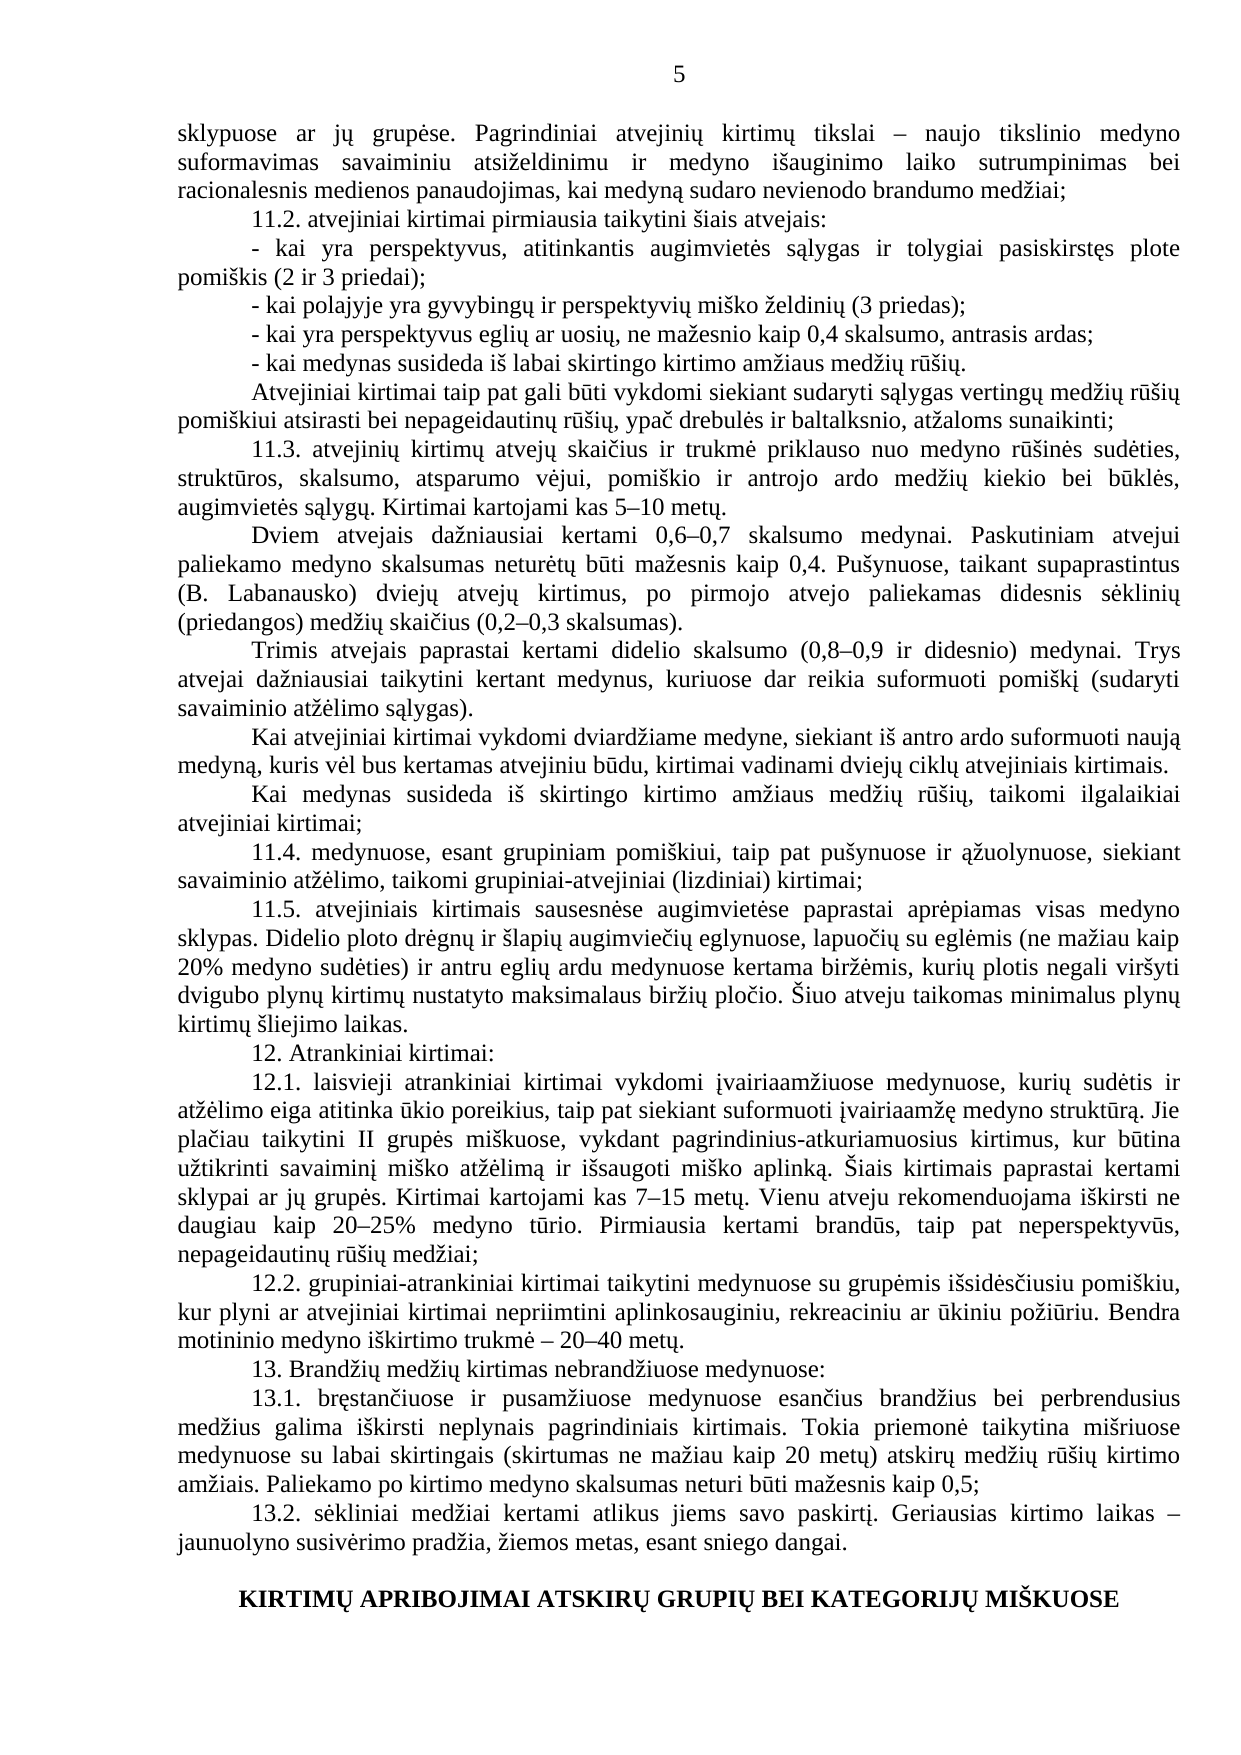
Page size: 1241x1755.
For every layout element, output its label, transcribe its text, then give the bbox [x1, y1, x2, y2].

text 12.1. laisvieji atrankiniai kirtimai vykdomi įvairiaamžiuose medynuose, kurių sudėtis ir atžėlimo eiga atitinka ūkio poreikius, taip pat siekiant suformuoti įvairiaamžę medyno struktūrą. Jie plačiau taikytini II grupės miškuose, vykdant pagrindinius-atkuriamuosius kirtimus, kur būtina užtikrinti savaiminį miško atžėlimą ir išsaugoti miško aplinką. Šiais kirtimais paprastai kertami sklypai ar jų grupės. Kirtimai kartojami kas 7–15 metų. Vienu atveju rekomenduojama iškirsti ne daugiau kaip 20–25% medyno tūrio. Pirmiausia kertami brandūs, taip pat neperspektyvūs, nepageidautinų rūšių medžiai; [177, 1067, 1181, 1268]
text 13. Brandžių medžių kirtimas nebrandžiuose medynuose: [177, 1354, 1181, 1383]
text - kai yra perspektyvus eglių ar uosių, ne mažesnio kaip 0,4 skalsumo, antrasis ardas; [177, 319, 1181, 348]
text Trimis atvejais paprastai kertami didelio skalsumo (0,8–0,9 ir didesnio) medynai. Trys atvejai dažniausiai taikytini kertant medynus, kuriuose dar reikia suformuoti pomiškį (sudaryti savaiminio atžėlimo sąlygas). [177, 636, 1181, 722]
text 11.2. atvejiniai kirtimai pirmiausia taikytini šiais atvejais: [177, 204, 1181, 233]
text - kai medynas susideda iš labai skirtingo kirtimo amžiaus medžių rūšių. [177, 348, 1181, 377]
text Atvejiniai kirtimai taip pat gali būti vykdomi siekiant sudaryti sąlygas vertingų medžių rūšių pomiškiui atsirasti bei nepageidautinų rūšių, ypač drebulės ir baltalksnio, atžaloms sunaikinti; [177, 377, 1181, 434]
text 11.5. atvejiniais kirtimais sausesnėse augimvietėse paprastai aprėpiamas visas medyno sklypas. Didelio ploto drėgnų ir šlapių augimviečių eglynuose, lapuočių su eglėmis (ne mažiau kaip 20% medyno sudėties) ir antru eglių ardu medynuose kertama biržėmis, kurių plotis negali viršyti dvigubo plynų kirtimų nustatyto maksimalaus biržių pločio. Šiuo atveju taikomas minimalus plynų kirtimų šliejimo laikas. [177, 894, 1181, 1038]
text Dviem atvejais dažniausiai kertami 0,6–0,7 skalsumo medynai. Paskutiniam atvejui paliekamo medyno skalsumas neturėtų būti mažesnis kaip 0,4. Pušynuose, taikant supaprastintus (B. Labanausko) dviejų atvejų kirtimus, po pirmojo atvejo paliekamas didesnis sėklinių (priedangos) medžių skaičius (0,2–0,3 skalsumas). [177, 521, 1181, 636]
text - kai yra perspektyvus, atitinkantis augimvietės sąlygas ir tolygiai pasiskirstęs plote pomiškis (2 ir 3 priedai); [177, 233, 1181, 291]
text Kai medynas susideda iš skirtingo kirtimo amžiaus medžių rūšių, taikomi ilgalaikiai atvejiniai kirtimai; [177, 779, 1181, 837]
text KIRTIMŲ APRIBOJIMAI ATSKIRŲ GRUPIŲ BEI KATEGORIJŲ MIŠKUOSE [177, 1584, 1181, 1613]
text 11.4. medynuose, esant grupiniam pomiškiui, taip pat pušynuose ir ąžuolynuose, siekiant savaiminio atžėlimo, taikomi grupiniai-atvejiniai (lizdiniai) kirtimai; [177, 837, 1181, 894]
text 12.2. grupiniai-atrankiniai kirtimai taikytini medynuose su grupėmis išsidėsčiusiu pomiškiu, kur plyni ar atvejiniai kirtimai nepriimtini aplinkosauginiu, rekreaciniu ar ūkiniu požiūriu. Bendra motininio medyno iškirtimo trukmė – 20–40 metų. [177, 1268, 1181, 1354]
text 13.1. bręstančiuose ir pusamžiuose medynuose esančius brandžius bei perbrendusius medžius galima iškirsti neplynais pagrindiniais kirtimais. Tokia priemonė taikytina mišriuose medynuose su labai skirtingais (skirtumas ne mažiau kaip 20 metų) atskirų medžių rūšių kirtimo amžiais. Paliekamo po kirtimo medyno skalsumas neturi būti mažesnis kaip 0,5; [177, 1383, 1181, 1498]
text Kai atvejiniai kirtimai vykdomi dviardžiame medyne, siekiant iš antro ardo suformuoti naują medyną, kuris vėl bus kertamas atvejiniu būdu, kirtimai vadinami dviejų ciklų atvejiniais kirtimais. [177, 722, 1181, 779]
text - kai polajyje yra gyvybingų ir perspektyvių miško želdinių (3 priedas); [177, 291, 1181, 319]
text 12. Atrankiniai kirtimai: [177, 1038, 1181, 1067]
text sklypuose ar jų grupėse. Pagrindiniai atvejinių kirtimų tikslai – naujo tikslinio medyno suformavimas savaiminiu atsiželdinimu ir medyno išauginimo laiko sutrumpinimas bei racionalesnis medienos panaudojimas, kai medyną sudaro nevienodo brandumo medžiai; [177, 118, 1181, 204]
text 11.3. atvejinių kirtimų atvejų skaičius ir trukmė priklauso nuo medyno rūšinės sudėties, struktūros, skalsumo, atsparumo vėjui, pomiškio ir antrojo ardo medžių kiekio bei būklės, augimvietės sąlygų. Kirtimai kartojami kas 5–10 metų. [177, 434, 1181, 521]
text 13.2. sėkliniai medžiai kertami atlikus jiems savo paskirtį. Geriausias kirtimo laikas – jaunuolyno susivėrimo pradžia, žiemos metas, esant sniego dangai. [177, 1498, 1181, 1556]
